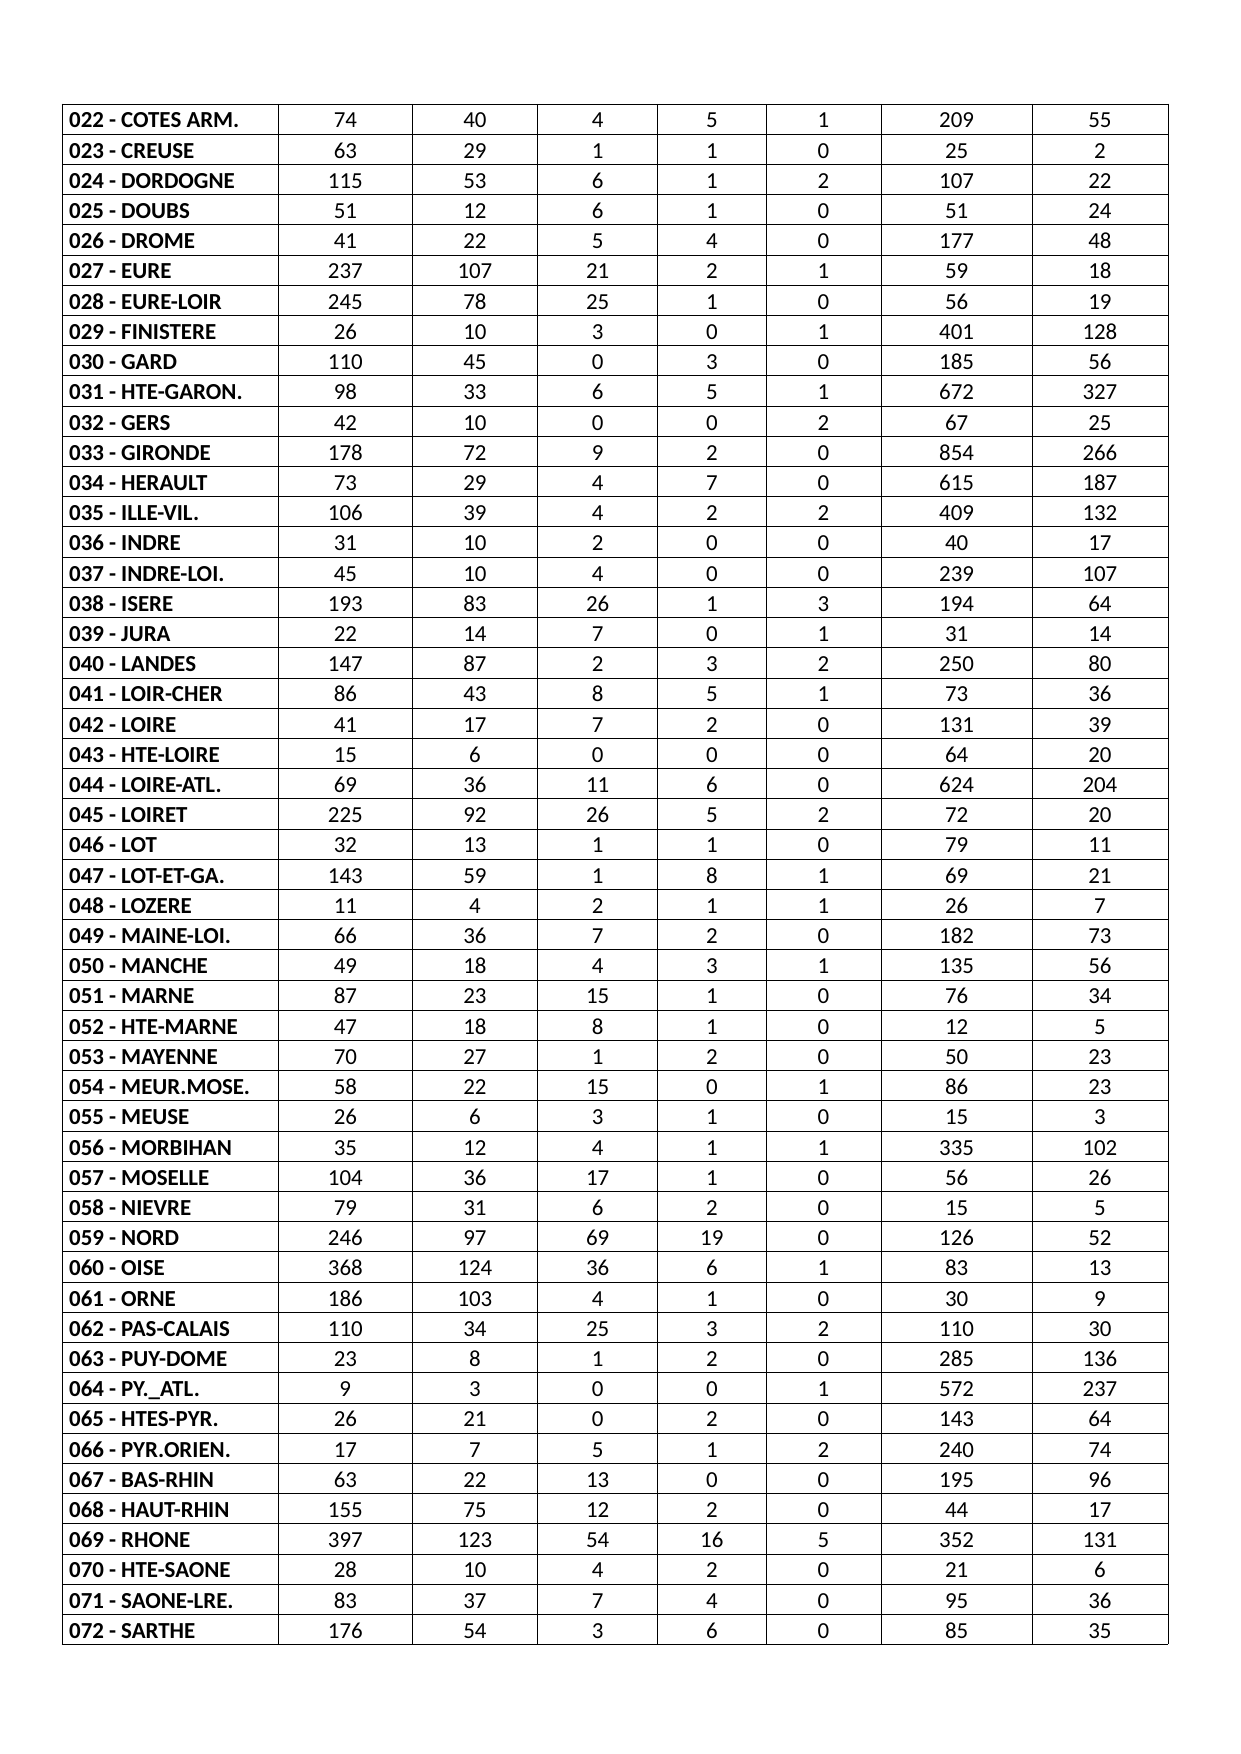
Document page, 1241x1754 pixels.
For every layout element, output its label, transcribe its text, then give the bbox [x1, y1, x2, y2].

table_cell 054 - MEUR.MOSE. [63, 1071, 278, 1100]
table_cell 25 [882, 135, 1032, 164]
table_cell 7 [1033, 890, 1168, 919]
table_cell 2 [658, 1494, 766, 1523]
table_cell 26 [538, 588, 657, 617]
table_cell 6 [658, 1252, 766, 1282]
table_cell 043 - HTE-LOIRE [63, 739, 278, 768]
table_cell 41 [279, 225, 412, 254]
table_cell 131 [882, 709, 1032, 738]
table_cell 97 [413, 1222, 537, 1251]
table_cell 187 [1033, 467, 1168, 496]
table_cell 44 [882, 1494, 1032, 1523]
table_cell 7 [413, 1434, 537, 1463]
table_cell 046 - LOT [63, 830, 278, 859]
table_cell 1 [658, 1434, 766, 1463]
table_cell 7 [538, 1585, 657, 1614]
table_cell 1 [767, 860, 881, 889]
table_cell 48 [1033, 225, 1168, 254]
table_cell 024 - DORDOGNE [63, 165, 278, 194]
table_cell 107 [413, 256, 537, 285]
table_cell 2 [658, 920, 766, 949]
table_cell 266 [1033, 437, 1168, 466]
table_cell 15 [279, 739, 412, 768]
table_cell 058 - NIEVRE [63, 1192, 278, 1221]
table_cell 20 [1033, 799, 1168, 828]
table_cell 6 [538, 376, 657, 406]
table_cell 12 [413, 1132, 537, 1161]
table_cell 22 [279, 618, 412, 647]
table_cell 185 [882, 346, 1032, 375]
table_cell 31 [279, 527, 412, 557]
table_cell 045 - LOIRET [63, 799, 278, 828]
table_cell 66 [279, 920, 412, 949]
table_cell 335 [882, 1132, 1032, 1161]
table_cell 11 [1033, 830, 1168, 859]
table_cell 2 [1033, 135, 1168, 164]
table_cell 35 [1033, 1615, 1168, 1644]
table_cell 0 [767, 1585, 881, 1614]
table_cell 194 [882, 588, 1032, 617]
table_cell 6 [538, 165, 657, 194]
table_cell 5 [1033, 1011, 1168, 1040]
table_cell 13 [413, 830, 537, 859]
table_cell 13 [1033, 1252, 1168, 1282]
table_cell 4 [538, 950, 657, 979]
table_cell 060 - OISE [63, 1252, 278, 1282]
table_cell 035 - ILLE-VIL. [63, 497, 278, 526]
table_cell 3 [658, 1313, 766, 1342]
table_cell 23 [1033, 1041, 1168, 1070]
table_cell 56 [882, 1162, 1032, 1191]
table_cell 143 [882, 1404, 1032, 1433]
table_cell 22 [1033, 165, 1168, 194]
table_cell 103 [413, 1283, 537, 1312]
table_cell 4 [538, 497, 657, 526]
table_cell 3 [538, 316, 657, 345]
table_cell 50 [882, 1041, 1032, 1070]
table_cell 177 [882, 225, 1032, 254]
table_cell 92 [413, 799, 537, 828]
table_cell 032 - GERS [63, 407, 278, 436]
table_cell 1 [767, 256, 881, 285]
table_cell 048 - LOZERE [63, 890, 278, 919]
table_cell 057 - MOSELLE [63, 1162, 278, 1191]
table_cell 21 [413, 1404, 537, 1433]
table_cell 1 [767, 1373, 881, 1402]
table_cell 7 [538, 920, 657, 949]
table_cell 83 [413, 588, 537, 617]
table_cell 2 [767, 165, 881, 194]
table_cell 36 [413, 1162, 537, 1191]
table_cell 36 [1033, 1585, 1168, 1614]
table_cell 47 [279, 1011, 412, 1040]
table_cell 071 - SAONE-LRE. [63, 1585, 278, 1614]
table_cell 028 - EURE-LOIR [63, 286, 278, 315]
table_cell 5 [767, 1524, 881, 1553]
table_cell 0 [767, 1343, 881, 1372]
table_cell 69 [882, 860, 1032, 889]
table_cell 7 [658, 467, 766, 496]
table_cell 30 [882, 1283, 1032, 1312]
table_cell 1 [658, 1011, 766, 1040]
table_cell 132 [1033, 497, 1168, 526]
table_cell 401 [882, 316, 1032, 345]
table_cell 3 [658, 950, 766, 979]
table_cell 0 [658, 407, 766, 436]
table_cell 056 - MORBIHAN [63, 1132, 278, 1161]
table_cell 1 [658, 195, 766, 224]
table_cell 10 [413, 1555, 537, 1584]
table_cell 31 [413, 1192, 537, 1221]
table_cell 75 [413, 1494, 537, 1523]
table_cell 21 [1033, 860, 1168, 889]
table_cell 0 [538, 1404, 657, 1433]
table_cell 29 [413, 135, 537, 164]
table_cell 51 [279, 195, 412, 224]
table_cell 0 [658, 739, 766, 768]
table_cell 1 [538, 135, 657, 164]
table_cell 246 [279, 1222, 412, 1251]
table_cell 35 [279, 1132, 412, 1161]
table_cell 1 [767, 105, 881, 134]
table_cell 0 [767, 709, 881, 738]
table_cell 182 [882, 920, 1032, 949]
table_cell 36 [538, 1252, 657, 1282]
table_cell 6 [658, 1615, 766, 1644]
table_cell 067 - BAS-RHIN [63, 1464, 278, 1493]
table_cell 6 [538, 195, 657, 224]
table_cell 397 [279, 1524, 412, 1553]
table_cell 237 [279, 256, 412, 285]
table_cell 53 [413, 165, 537, 194]
table_cell 74 [1033, 1434, 1168, 1463]
table_cell 28 [279, 1555, 412, 1584]
table_cell 4 [538, 558, 657, 587]
table_cell 1 [538, 1343, 657, 1372]
table_cell 135 [882, 950, 1032, 979]
table_cell 4 [538, 1132, 657, 1161]
table_cell 36 [413, 769, 537, 798]
table_cell 52 [1033, 1222, 1168, 1251]
table_cell 11 [538, 769, 657, 798]
table_cell 0 [767, 739, 881, 768]
table_cell 0 [658, 527, 766, 557]
table_cell 061 - ORNE [63, 1283, 278, 1312]
table_cell 15 [882, 1192, 1032, 1221]
table_cell 0 [767, 1283, 881, 1312]
table_cell 030 - GARD [63, 346, 278, 375]
table_cell 86 [279, 679, 412, 708]
table_cell 037 - INDRE-LOI. [63, 558, 278, 587]
table_cell 18 [413, 950, 537, 979]
table_cell 1 [538, 1041, 657, 1070]
table_cell 115 [279, 165, 412, 194]
table_cell 25 [538, 286, 657, 315]
table_cell 51 [882, 195, 1032, 224]
table_cell 34 [413, 1313, 537, 1342]
table_cell 14 [1033, 618, 1168, 647]
table_cell 26 [279, 316, 412, 345]
table_cell 352 [882, 1524, 1032, 1553]
table_cell 54 [413, 1615, 537, 1644]
table_cell 3 [767, 588, 881, 617]
table_cell 0 [658, 1373, 766, 1402]
table_cell 6 [1033, 1555, 1168, 1584]
table_cell 42 [279, 407, 412, 436]
table_cell 102 [1033, 1132, 1168, 1161]
table_cell 4 [658, 225, 766, 254]
table_cell 0 [767, 1041, 881, 1070]
table_cell 34 [1033, 981, 1168, 1010]
table_cell 19 [658, 1222, 766, 1251]
table_cell 1 [658, 1283, 766, 1312]
table_cell 2 [767, 497, 881, 526]
table_cell 54 [538, 1524, 657, 1553]
table_cell 26 [1033, 1162, 1168, 1191]
table_cell 124 [413, 1252, 537, 1282]
table_cell 3 [1033, 1101, 1168, 1131]
table_cell 10 [413, 316, 537, 345]
table_cell 9 [279, 1373, 412, 1402]
table_cell 16 [658, 1524, 766, 1553]
table_cell 67 [882, 407, 1032, 436]
table_cell 4 [413, 890, 537, 919]
table_cell 0 [767, 769, 881, 798]
table_cell 59 [882, 256, 1032, 285]
table_cell 2 [658, 1555, 766, 1584]
table_cell 031 - HTE-GARON. [63, 376, 278, 406]
table_cell 58 [279, 1071, 412, 1100]
table_cell 136 [1033, 1343, 1168, 1372]
table_cell 8 [658, 860, 766, 889]
table_cell 79 [882, 830, 1032, 859]
table_cell 2 [538, 648, 657, 677]
table_cell 36 [1033, 679, 1168, 708]
table_cell 5 [538, 1434, 657, 1463]
table_cell 1 [538, 830, 657, 859]
table_cell 26 [882, 890, 1032, 919]
table_cell 1 [658, 830, 766, 859]
table_cell 2 [658, 1343, 766, 1372]
table_cell 155 [279, 1494, 412, 1523]
table_cell 3 [413, 1373, 537, 1402]
table_cell 2 [658, 1041, 766, 1070]
table_cell 3 [658, 648, 766, 677]
table_cell 73 [1033, 920, 1168, 949]
table_cell 8 [538, 679, 657, 708]
table_cell 9 [538, 437, 657, 466]
table_cell 026 - DROME [63, 225, 278, 254]
table_cell 209 [882, 105, 1032, 134]
table_cell 15 [538, 1071, 657, 1100]
table_cell 98 [279, 376, 412, 406]
table_cell 0 [767, 920, 881, 949]
table_cell 033 - GIRONDE [63, 437, 278, 466]
table_cell 39 [1033, 709, 1168, 738]
table_cell 042 - LOIRE [63, 709, 278, 738]
table_cell 050 - MANCHE [63, 950, 278, 979]
table_cell 5 [658, 799, 766, 828]
table_cell 2 [767, 1313, 881, 1342]
table_cell 4 [538, 1283, 657, 1312]
table_cell 10 [413, 558, 537, 587]
table_cell 2 [767, 648, 881, 677]
table_cell 0 [767, 225, 881, 254]
table_cell 73 [882, 679, 1032, 708]
table_cell 79 [279, 1192, 412, 1221]
table_cell 63 [279, 135, 412, 164]
table_cell 1 [767, 618, 881, 647]
table_cell 0 [767, 195, 881, 224]
table_cell 37 [413, 1585, 537, 1614]
table_cell 24 [1033, 195, 1168, 224]
table_cell 6 [658, 769, 766, 798]
table_cell 7 [538, 709, 657, 738]
table_cell 25 [538, 1313, 657, 1342]
table_cell 21 [538, 256, 657, 285]
table_cell 41 [279, 709, 412, 738]
table_cell 22 [413, 1464, 537, 1493]
table_cell 0 [767, 346, 881, 375]
table_cell 070 - HTE-SAONE [63, 1555, 278, 1584]
table_cell 063 - PUY-DOME [63, 1343, 278, 1372]
table_cell 041 - LOIR-CHER [63, 679, 278, 708]
table_cell 107 [1033, 558, 1168, 587]
table_cell 023 - CREUSE [63, 135, 278, 164]
table_cell 027 - EURE [63, 256, 278, 285]
table_cell 104 [279, 1162, 412, 1191]
table_cell 2 [767, 407, 881, 436]
table_cell 069 - RHONE [63, 1524, 278, 1553]
table_cell 17 [279, 1434, 412, 1463]
table_cell 27 [413, 1041, 537, 1070]
table_cell 1 [658, 588, 766, 617]
table_cell 72 [413, 437, 537, 466]
table_cell 11 [279, 890, 412, 919]
table_cell 624 [882, 769, 1032, 798]
table_cell 6 [538, 1192, 657, 1221]
table_cell 2 [658, 497, 766, 526]
table_cell 0 [538, 407, 657, 436]
table_cell 245 [279, 286, 412, 315]
table_cell 0 [767, 1101, 881, 1131]
table_cell 6 [413, 739, 537, 768]
table_cell 193 [279, 588, 412, 617]
table_cell 63 [279, 1464, 412, 1493]
table_cell 0 [767, 558, 881, 587]
table_cell 040 - LANDES [63, 648, 278, 677]
table_cell 1 [767, 950, 881, 979]
table_cell 4 [538, 1555, 657, 1584]
table_cell 0 [658, 558, 766, 587]
table_cell 78 [413, 286, 537, 315]
table_cell 95 [882, 1585, 1032, 1614]
table_cell 49 [279, 950, 412, 979]
table_cell 123 [413, 1524, 537, 1553]
table_cell 8 [538, 1011, 657, 1040]
table_cell 2 [658, 1404, 766, 1433]
table_cell 239 [882, 558, 1032, 587]
table_cell 2 [538, 890, 657, 919]
table_cell 83 [882, 1252, 1032, 1282]
table_cell 4 [538, 105, 657, 134]
table_cell 4 [658, 1585, 766, 1614]
table_cell 23 [413, 981, 537, 1010]
table_cell 186 [279, 1283, 412, 1312]
table_cell 45 [279, 558, 412, 587]
table_cell 039 - JURA [63, 618, 278, 647]
table_cell 15 [538, 981, 657, 1010]
table_cell 59 [413, 860, 537, 889]
table_cell 409 [882, 497, 1032, 526]
table_cell 80 [1033, 648, 1168, 677]
table_cell 17 [1033, 527, 1168, 557]
table_cell 854 [882, 437, 1032, 466]
table_cell 1 [767, 316, 881, 345]
table_cell 20 [1033, 739, 1168, 768]
table_cell 1 [767, 679, 881, 708]
table_cell 0 [767, 1011, 881, 1040]
table_cell 0 [767, 1555, 881, 1584]
table_cell 204 [1033, 769, 1168, 798]
table_cell 195 [882, 1464, 1032, 1493]
table_cell 14 [413, 618, 537, 647]
table_cell 327 [1033, 376, 1168, 406]
table_cell 96 [1033, 1464, 1168, 1493]
table_cell 70 [279, 1041, 412, 1070]
table_cell 6 [413, 1101, 537, 1131]
table_cell 29 [413, 467, 537, 496]
table_cell 43 [413, 679, 537, 708]
table_cell 034 - HERAULT [63, 467, 278, 496]
table_cell 049 - MAINE-LOI. [63, 920, 278, 949]
table_cell 0 [767, 981, 881, 1010]
table_cell 062 - PAS-CALAIS [63, 1313, 278, 1342]
table_cell 2 [538, 527, 657, 557]
table_cell 068 - HAUT-RHIN [63, 1494, 278, 1523]
table_cell 0 [767, 437, 881, 466]
table_cell 225 [279, 799, 412, 828]
table_cell 044 - LOIRE-ATL. [63, 769, 278, 798]
table_cell 1 [538, 860, 657, 889]
table_cell 176 [279, 1615, 412, 1644]
table_cell 066 - PYR.ORIEN. [63, 1434, 278, 1463]
table_cell 19 [1033, 286, 1168, 315]
table_cell 12 [882, 1011, 1032, 1040]
table_cell 022 - COTES ARM. [63, 105, 278, 134]
table_cell 1 [658, 135, 766, 164]
table_cell 23 [279, 1343, 412, 1372]
table_cell 110 [279, 346, 412, 375]
table_cell 0 [767, 1464, 881, 1493]
table_cell 107 [882, 165, 1032, 194]
table_cell 8 [413, 1343, 537, 1372]
table_cell 30 [1033, 1313, 1168, 1342]
table_cell 131 [1033, 1524, 1168, 1553]
table_cell 055 - MEUSE [63, 1101, 278, 1131]
table_cell 1 [658, 981, 766, 1010]
table_cell 12 [413, 195, 537, 224]
table_cell 18 [413, 1011, 537, 1040]
table_cell 56 [1033, 950, 1168, 979]
table_cell 1 [767, 376, 881, 406]
table_cell 1 [658, 165, 766, 194]
table_cell 0 [767, 1222, 881, 1251]
table_cell 3 [658, 346, 766, 375]
table_cell 126 [882, 1222, 1032, 1251]
table_cell 0 [767, 1404, 881, 1433]
table_cell 45 [413, 346, 537, 375]
table_cell 21 [882, 1555, 1032, 1584]
table_cell 40 [413, 105, 537, 134]
table_cell 40 [882, 527, 1032, 557]
table_cell 106 [279, 497, 412, 526]
table_cell 2 [767, 799, 881, 828]
table_cell 10 [413, 527, 537, 557]
table_cell 0 [658, 1071, 766, 1100]
table_cell 64 [882, 739, 1032, 768]
table_cell 13 [538, 1464, 657, 1493]
table_cell 25 [1033, 407, 1168, 436]
table_cell 5 [658, 105, 766, 134]
table_cell 5 [538, 225, 657, 254]
table_cell 250 [882, 648, 1032, 677]
table_cell 0 [538, 739, 657, 768]
table_cell 0 [767, 467, 881, 496]
table_cell 22 [413, 225, 537, 254]
table_cell 4 [538, 467, 657, 496]
table_cell 147 [279, 648, 412, 677]
table_cell 1 [767, 890, 881, 919]
table_cell 2 [658, 437, 766, 466]
table_cell 74 [279, 105, 412, 134]
table_cell 17 [1033, 1494, 1168, 1523]
table_cell 285 [882, 1343, 1032, 1372]
table_cell 5 [1033, 1192, 1168, 1221]
table_cell 26 [279, 1101, 412, 1131]
table_cell 3 [538, 1615, 657, 1644]
table_cell 0 [658, 316, 766, 345]
table_cell 15 [882, 1101, 1032, 1131]
table_cell 672 [882, 376, 1032, 406]
table_cell 2 [658, 709, 766, 738]
table_cell 56 [882, 286, 1032, 315]
table_cell 072 - SARTHE [63, 1615, 278, 1644]
table_cell 368 [279, 1252, 412, 1282]
table_cell 0 [767, 830, 881, 859]
table_cell 12 [538, 1494, 657, 1523]
table_cell 55 [1033, 105, 1168, 134]
table_cell 064 - PY._ATL. [63, 1373, 278, 1402]
table_cell 85 [882, 1615, 1032, 1644]
table_cell 36 [413, 920, 537, 949]
table_cell 73 [279, 467, 412, 496]
table_cell 128 [1033, 316, 1168, 345]
table_cell 0 [767, 527, 881, 557]
table_cell 110 [882, 1313, 1032, 1342]
table_cell 9 [1033, 1283, 1168, 1312]
table_cell 047 - LOT-ET-GA. [63, 860, 278, 889]
table_cell 036 - INDRE [63, 527, 278, 557]
table_cell 10 [413, 407, 537, 436]
table_cell 025 - DOUBS [63, 195, 278, 224]
table_cell 18 [1033, 256, 1168, 285]
table_cell 26 [538, 799, 657, 828]
table_cell 86 [882, 1071, 1032, 1100]
table_cell 178 [279, 437, 412, 466]
table_cell 2 [767, 1434, 881, 1463]
table_cell 1 [658, 286, 766, 315]
table_cell 2 [658, 256, 766, 285]
table_cell 5 [658, 679, 766, 708]
table_cell 572 [882, 1373, 1032, 1402]
table_cell 31 [882, 618, 1032, 647]
table_cell 237 [1033, 1373, 1168, 1402]
table_cell 64 [1033, 588, 1168, 617]
table_cell 7 [538, 618, 657, 647]
table_cell 17 [538, 1162, 657, 1191]
table_cell 76 [882, 981, 1032, 1010]
table_cell 83 [279, 1585, 412, 1614]
table_cell 029 - FINISTERE [63, 316, 278, 345]
table_cell 051 - MARNE [63, 981, 278, 1010]
table_cell 0 [767, 1192, 881, 1221]
table_cell 065 - HTES-PYR. [63, 1404, 278, 1433]
table_cell 1 [658, 1162, 766, 1191]
table_cell 56 [1033, 346, 1168, 375]
table_cell 059 - NORD [63, 1222, 278, 1251]
table_cell 143 [279, 860, 412, 889]
table_cell 0 [767, 286, 881, 315]
table_cell 26 [279, 1404, 412, 1433]
table_cell 0 [767, 1162, 881, 1191]
table_cell 0 [767, 135, 881, 164]
table_cell 038 - ISERE [63, 588, 278, 617]
table_cell 1 [767, 1071, 881, 1100]
table_cell 33 [413, 376, 537, 406]
table_cell 17 [413, 709, 537, 738]
table_cell 87 [413, 648, 537, 677]
table_cell 23 [1033, 1071, 1168, 1100]
table_cell 69 [279, 769, 412, 798]
table_cell 0 [767, 1494, 881, 1523]
table_cell 053 - MAYENNE [63, 1041, 278, 1070]
table_cell 110 [279, 1313, 412, 1342]
table_cell 32 [279, 830, 412, 859]
table_cell 2 [658, 1192, 766, 1221]
table_cell 1 [658, 890, 766, 919]
table_cell 22 [413, 1071, 537, 1100]
table_cell 72 [882, 799, 1032, 828]
table_cell 0 [538, 346, 657, 375]
table_cell 0 [658, 1464, 766, 1493]
table_cell 39 [413, 497, 537, 526]
table_cell 240 [882, 1434, 1032, 1463]
table_cell 1 [658, 1132, 766, 1161]
table_cell 052 - HTE-MARNE [63, 1011, 278, 1040]
table_cell 0 [538, 1373, 657, 1402]
table_cell 87 [279, 981, 412, 1010]
table_cell 69 [538, 1222, 657, 1251]
table_cell 5 [658, 376, 766, 406]
table_cell 615 [882, 467, 1032, 496]
table_cell 64 [1033, 1404, 1168, 1433]
table_cell 1 [658, 1101, 766, 1131]
table_cell 3 [538, 1101, 657, 1131]
table_cell 1 [767, 1132, 881, 1161]
table_cell 1 [767, 1252, 881, 1282]
table_cell 0 [767, 1615, 881, 1644]
table_cell 0 [658, 618, 766, 647]
